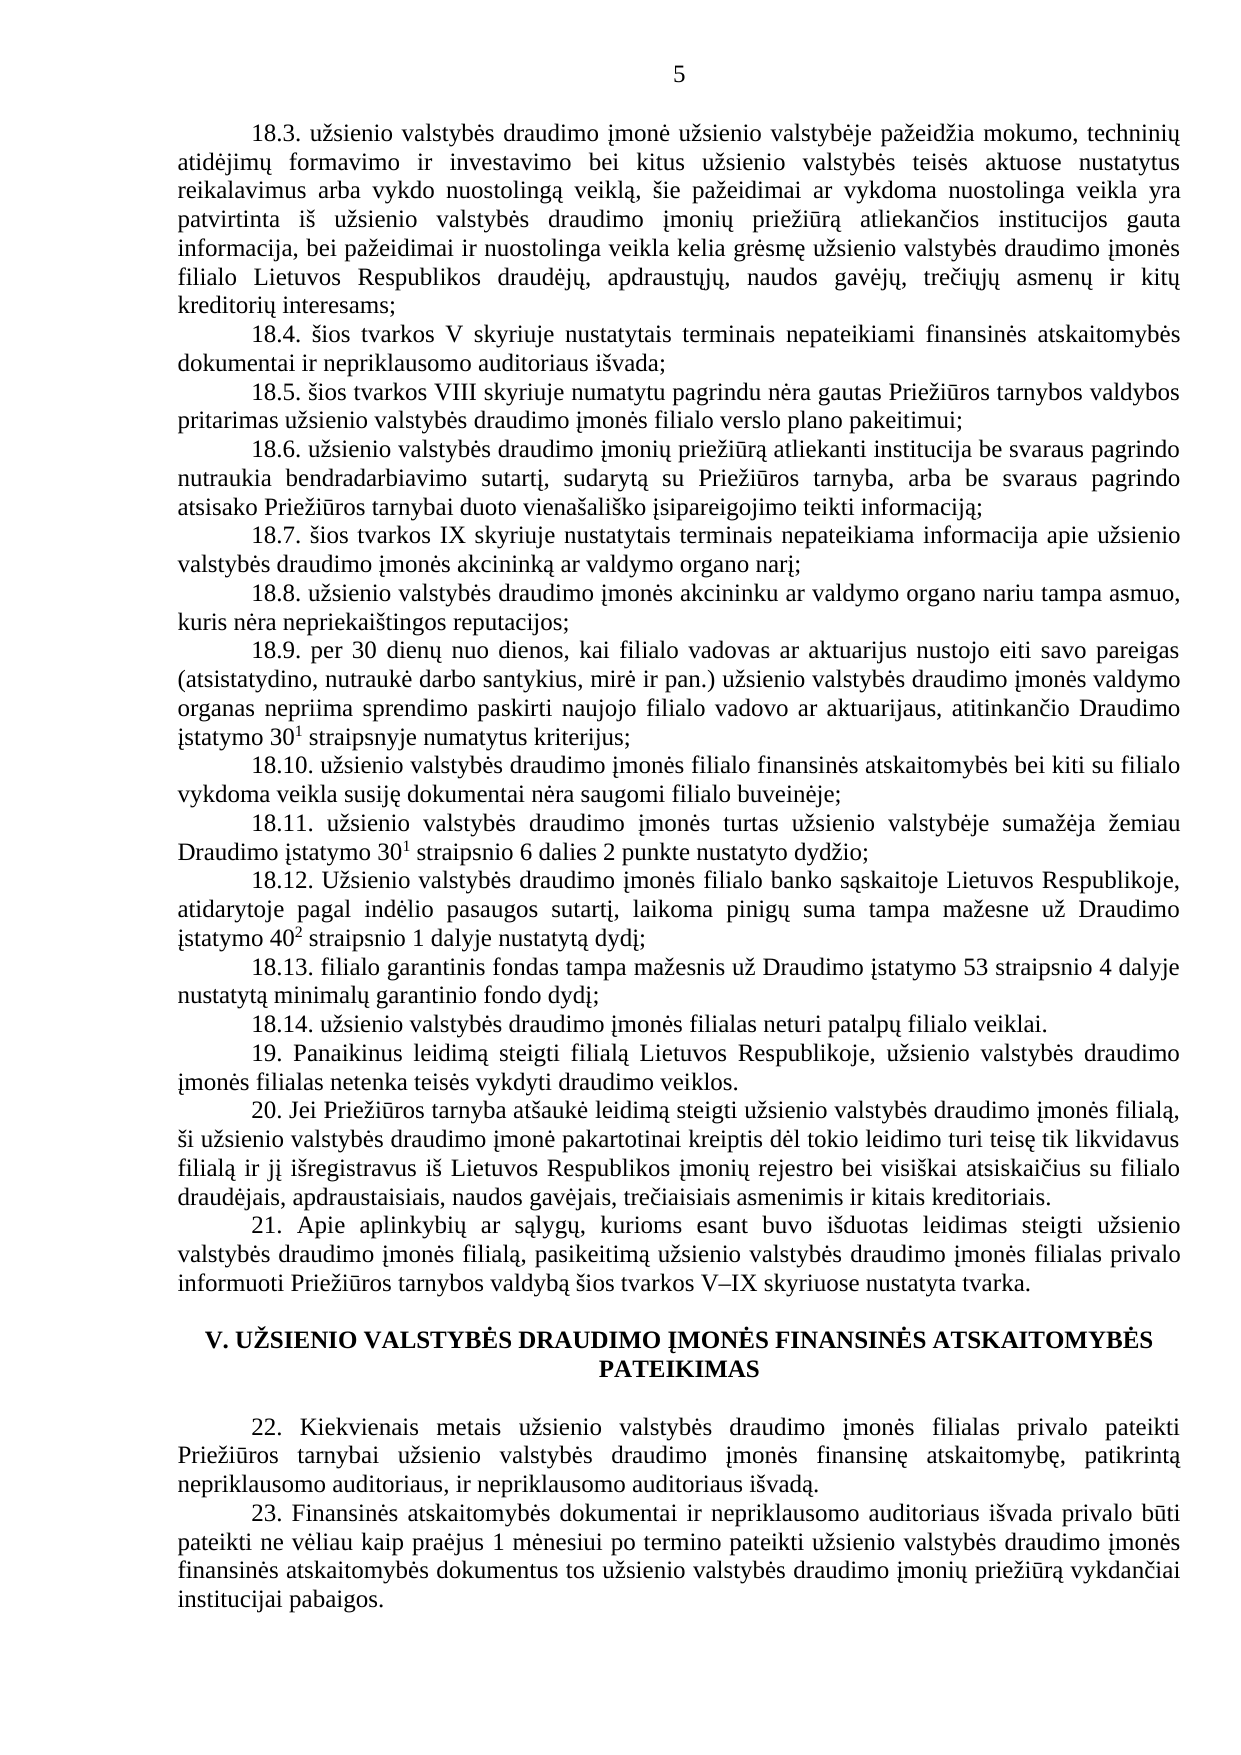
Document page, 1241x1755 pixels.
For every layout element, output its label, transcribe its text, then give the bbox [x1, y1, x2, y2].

text 18.8. užsienio valstybės draudimo įmonės akcininku ar valdymo organo nariu tampa asmuo, kuris nėra nepriekaištingos reputacijos; [177, 578, 1181, 636]
text 18.10. užsienio valstybės draudimo įmonės filialo finansinės atskaitomybės bei kiti su filialo vykdoma veikla susiję dokumentai nėra saugomi filialo buveinėje; [177, 751, 1181, 808]
text 23. Finansinės atskaitomybės dokumentai ir nepriklausomo auditoriaus išvada privalo būti pateikti ne vėliau kaip praėjus 1 mėnesiui po termino pateikti užsienio valstybės draudimo įmonės finansinės atskaitomybės dokumentus tos užsienio valstybės draudimo įmonių priežiūrą vykdančiai institucijai pabaigos. [177, 1498, 1181, 1613]
text 18.3. užsienio valstybės draudimo įmonė užsienio valstybėje pažeidžia mokumo, techninių atidėjimų formavimo ir investavimo bei kitus užsienio valstybės teisės aktuose nustatytus reikalavimus arba vykdo nuostolingą veiklą, šie pažeidimai ar vykdoma nuostolinga veikla yra patvirtinta iš užsienio valstybės draudimo įmonių priežiūrą atliekančios institucijos gauta informacija, bei pažeidimai ir nuostolinga veikla kelia grėsmę užsienio valstybės draudimo įmonės filialo Lietuvos Respublikos draudėjų, apdraustųjų, naudos gavėjų, trečiųjų asmenų ir kitų kreditorių interesams; [177, 118, 1181, 319]
text 18.13. filialo garantinis fondas tampa mažesnis už Draudimo įstatymo 53 straipsnio 4 dalyje nustatytą minimalų garantinio fondo dydį; [177, 952, 1181, 1009]
text 18.5. šios tvarkos VIII skyriuje numatytu pagrindu nėra gautas Priežiūros tarnybos valdybos pritarimas užsienio valstybės draudimo įmonės filialo verslo plano pakeitimui; [177, 377, 1181, 434]
text 18.11. užsienio valstybės draudimo įmonės turtas užsienio valstybėje sumažėja žemiau Draudimo įstatymo 301 straipsnio 6 dalies 2 punkte nustatyto dydžio; [177, 808, 1181, 866]
text 18.14. užsienio valstybės draudimo įmonės filialas neturi patalpų filialo veiklai. [177, 1009, 1181, 1038]
text 18.7. šios tvarkos IX skyriuje nustatytais terminais nepateikiama informacija apie užsienio valstybės draudimo įmonės akcininką ar valdymo organo narį; [177, 521, 1181, 578]
text 18.9. per 30 dienų nuo dienos, kai filialo vadovas ar aktuarijus nustojo eiti savo pareigas (atsistatydino, nutraukė darbo santykius, mirė ir pan.) užsienio valstybės draudimo įmonės valdymo organas nepriima sprendimo paskirti naujojo filialo vadovo ar aktuarijaus, atitinkančio Draudimo įstatymo 301 straipsnyje numatytus kriterijus; [177, 636, 1181, 751]
text 18.6. užsienio valstybės draudimo įmonių priežiūrą atliekanti institucija be svaraus pagrindo nutraukia bendradarbiavimo sutartį, sudarytą su Priežiūros tarnyba, arba be svaraus pagrindo atsisako Priežiūros tarnybai duoto vienašališko įsipareigojimo teikti informaciją; [177, 434, 1181, 521]
text 18.12. Užsienio valstybės draudimo įmonės filialo banko sąskaitoje Lietuvos Respublikoje, atidarytoje pagal indėlio pasaugos sutartį, laikoma pinigų suma tampa mažesne už Draudimo įstatymo 402 straipsnio 1 dalyje nustatytą dydį; [177, 866, 1181, 952]
text 21. Apie aplinkybių ar sąlygų, kurioms esant buvo išduotas leidimas steigti užsienio valstybės draudimo įmonės filialą, pasikeitimą užsienio valstybės draudimo įmonės filialas privalo informuoti Priežiūros tarnybos valdybą šios tvarkos V–IX skyriuose nustatyta tvarka. [177, 1211, 1181, 1297]
text 20. Jei Priežiūros tarnyba atšaukė leidimą steigti užsienio valstybės draudimo įmonės filialą, ši užsienio valstybės draudimo įmonė pakartotinai kreiptis dėl tokio leidimo turi teisę tik likvidavus filialą ir jį išregistravus iš Lietuvos Respublikos įmonių rejestro bei visiškai atsiskaičius su filialo draudėjais, apdraustaisiais, naudos gavėjais, trečiaisiais asmenimis ir kitais kreditoriais. [177, 1096, 1181, 1211]
text 22. Kiekvienais metais užsienio valstybės draudimo įmonės filialas privalo pateikti Priežiūros tarnybai užsienio valstybės draudimo įmonės finansinę atskaitomybę, patikrintą nepriklausomo auditoriaus, ir nepriklausomo auditoriaus išvadą. [177, 1412, 1181, 1498]
text V. UŽSIENIO VALSTYBĖS DRAUDIMO ĮMONĖS FINANSINĖS ATSKAITOMYBĖS PATEIKIMAS [177, 1326, 1181, 1383]
text 18.4. šios tvarkos V skyriuje nustatytais terminais nepateikiami finansinės atskaitomybės dokumentai ir nepriklausomo auditoriaus išvada; [177, 319, 1181, 377]
text 19. Panaikinus leidimą steigti filialą Lietuvos Respublikoje, užsienio valstybės draudimo įmonės filialas netenka teisės vykdyti draudimo veiklos. [177, 1038, 1181, 1096]
